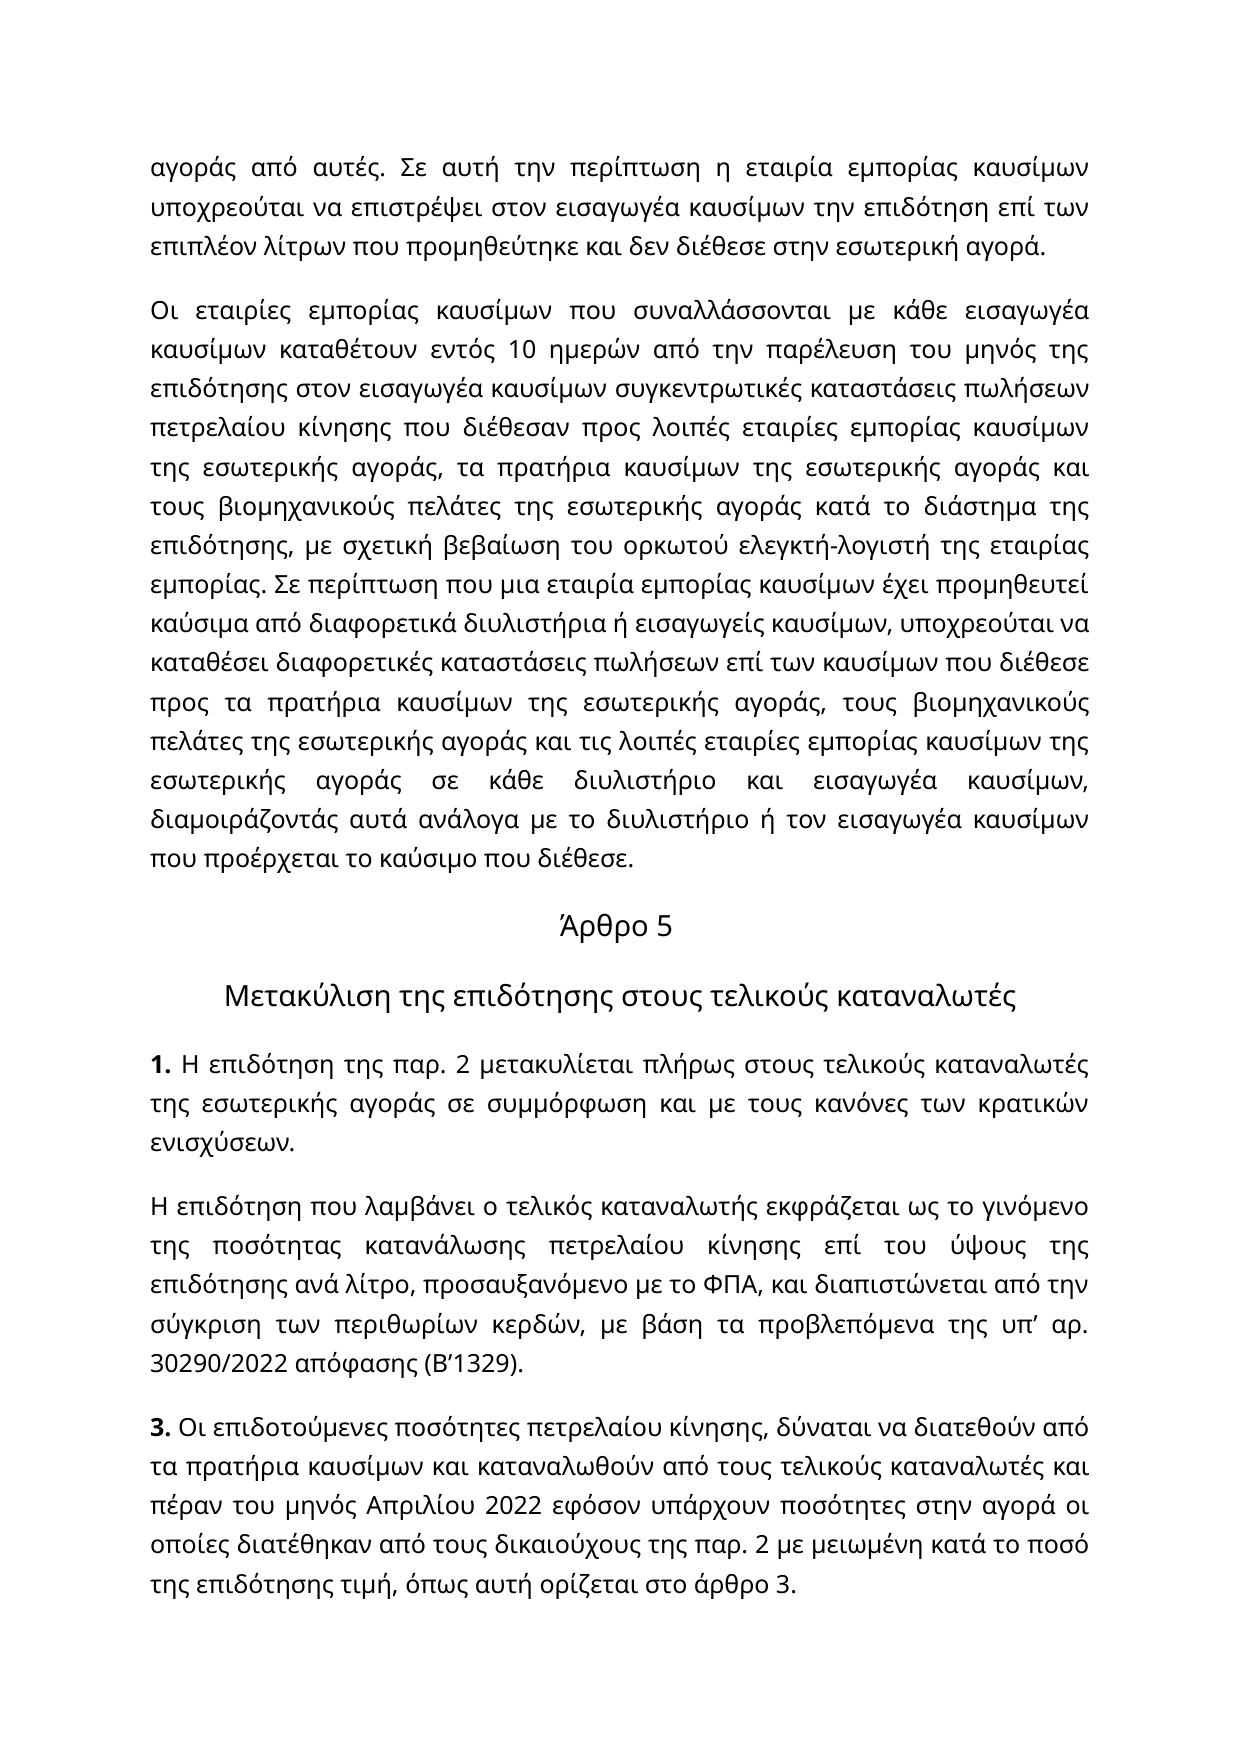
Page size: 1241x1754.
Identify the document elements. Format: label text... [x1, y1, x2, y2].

text Οι εταιρίες εμπορίας καυσίμων που συναλλάσσονται με κάθε εισαγωγέα καυσίμων καταθέτουν εντός 10 ημερών από την παρέλευση του μηνός της επιδότησης στον εισαγωγέα καυσίμων συγκεντρωτικές καταστάσεις πωλήσεων πετρελαίου κίνησης που διέθεσαν προς λοιπές εταιρίες εμπορίας καυσίμων της εσωτερικής αγοράς, τα πρατήρια καυσίμων της εσωτερικής αγοράς και τους βιομηχανικούς πελάτες της εσωτερικής αγοράς κατά το διάστημα της επιδότησης, με σχετική βεβαίωση του ορκωτού ελεγκτή-λογιστή της εταιρίας εμπορίας. Σε περίπτωση που μια εταιρία εμπορίας καυσίμων έχει προμηθευτεί καύσιμα από διαφορετικά διυλιστήρια ή εισαγωγείς καυσίμων, υποχρεούται να καταθέσει διαφορετικές καταστάσεις πωλήσεων επί των καυσίμων που διέθεσε προς τα πρατήρια καυσίμων της εσωτερικής αγοράς, τους βιομηχανικούς πελάτες της εσωτερικής αγοράς και τις λοιπές εταιρίες εμπορίας καυσίμων της εσωτερικής αγοράς σε κάθε διυλιστήριο και εισαγωγέα καυσίμων, διαμοιράζοντάς αυτά ανάλογα με το διυλιστήριο ή τον εισαγωγέα καυσίμων που προέρχεται το καύσιμο που διέθεσε. [150, 292, 1090, 875]
text 1. Η επιδότηση της παρ. 2 μετακυλίεται πλήρως στους τελικούς καταναλωτές της εσωτερικής αγοράς σε συμμόρφωση και με τους κανόνες των κρατικών ενισχύσεων. [150, 1046, 1090, 1159]
subtitle Άρθρο 5 [150, 905, 1090, 945]
subtitle Μετακύλιση της επιδότησης στους τελικούς καταναλωτές [150, 976, 1090, 1015]
text αγοράς από αυτές. Σε αυτή την περίπτωση η εταιρία εμπορίας καυσίμων υποχρεούται να επιστρέψει στον εισαγωγέα καυσίμων την επιδότηση επί των επιπλέον λίτρων που προμηθεύτηκε και δεν διέθεσε στην εσωτερική αγορά. [150, 150, 1090, 262]
text Η επιδότηση που λαμβάνει ο τελικός καταναλωτής εκφράζεται ως το γινόμενο της ποσότητας κατανάλωσης πετρελαίου κίνησης επί του ύψους της επιδότησης ανά λίτρο, προσαυξανόμενο με το ΦΠΑ, και διαπιστώνεται από την σύγκριση των περιθωρίων κερδών, με βάση τα προβλεπόμενα της υπ’ αρ. 30290/2022 απόφασης (Β’1329). [150, 1189, 1090, 1379]
text 3. Οι επιδοτούμενες ποσότητες πετρελαίου κίνησης, δύναται να διατεθούν από τα πρατήρια καυσίμων και καταναλωθούν από τους τελικούς καταναλωτές και πέραν του μηνός Απριλίου 2022 εφόσον υπάρχουν ποσότητες στην αγορά οι οποίες διατέθηκαν από τους δικαιούχους της παρ. 2 με μειωμένη κατά το ποσό της επιδότησης τιμή, όπως αυτή ορίζεται στο άρθρο 3. [150, 1409, 1090, 1600]
